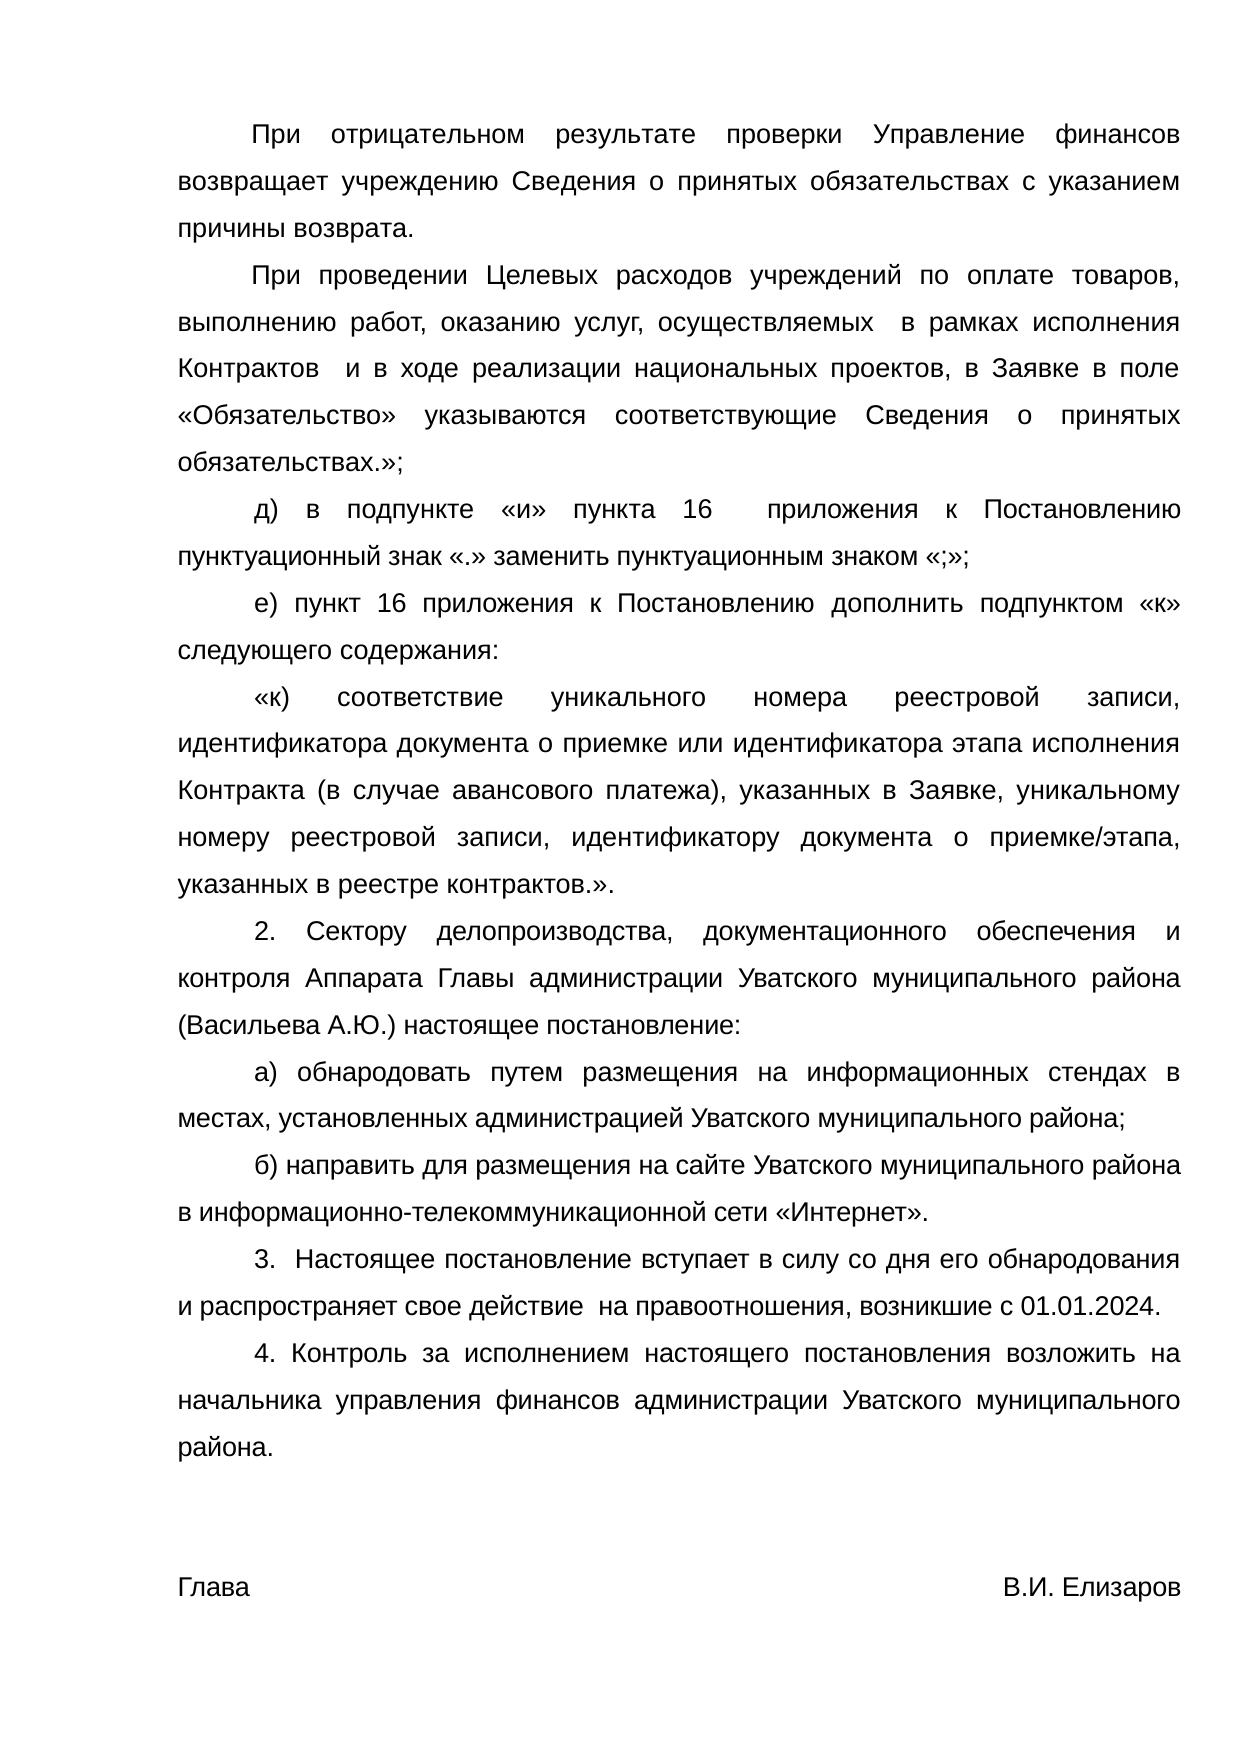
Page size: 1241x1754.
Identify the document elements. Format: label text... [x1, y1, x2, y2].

text д) в подпункте «и» пункта 16 приложения к Постановлению пунктуационный знак «.» заменить пунктуационным знаком «;»; [177, 493, 1181, 571]
text 2. Сектору делопроизводства, документационного обеспечения и контроля Аппарата Главы администрации Уватского муниципального района (Васильева А.Ю.) настоящее постановление: [177, 915, 1181, 1040]
text а) обнародовать путем размещения на информационных стендах в местах, установленных администрацией Уватского муниципального района; [177, 1056, 1181, 1134]
text б) направить для размещения на сайте Уватского муниципального района в информационно-телекоммуникационной сети «Интернет». [177, 1149, 1181, 1227]
text «к) соответствие уникального номера реестровой записи, идентификатора документа о приемке или идентификатора этапа исполнения Контракта (в случае авансового платежа), указанных в Заявке, уникальному номеру реестровой записи, идентификатору документа о приемке/этапа, указанных в реестре контрактов.». [177, 681, 1181, 899]
text е) пункт 16 приложения к Постановлению дополнить подпунктом «к» следующего содержания: [177, 587, 1181, 665]
text Глава В.И. Елизаров [177, 1571, 1181, 1602]
text 4. Контроль за исполнением настоящего постановления возложить на начальника управления финансов администрации Уватского муниципального района. [177, 1337, 1181, 1462]
text 3. Настоящее постановление вступает в силу со дня его обнародования и распространяет свое действие на правоотношения, возникшие с 01.01.2024. [177, 1243, 1181, 1321]
text При проведении Целевых расходов учреждений по оплате товаров, выполнению работ, оказанию услуг, осуществляемых в рамках исполнения Контрактов и в ходе реализации национальных проектов, в Заявке в поле «Обязательство» указываются соответствующие Сведения о принятых обязательствах.»; [177, 259, 1181, 477]
text При отрицательном результате проверки Управление финансов возвращает учреждению Сведения о принятых обязательствах с указанием причины возврата. [177, 118, 1181, 243]
